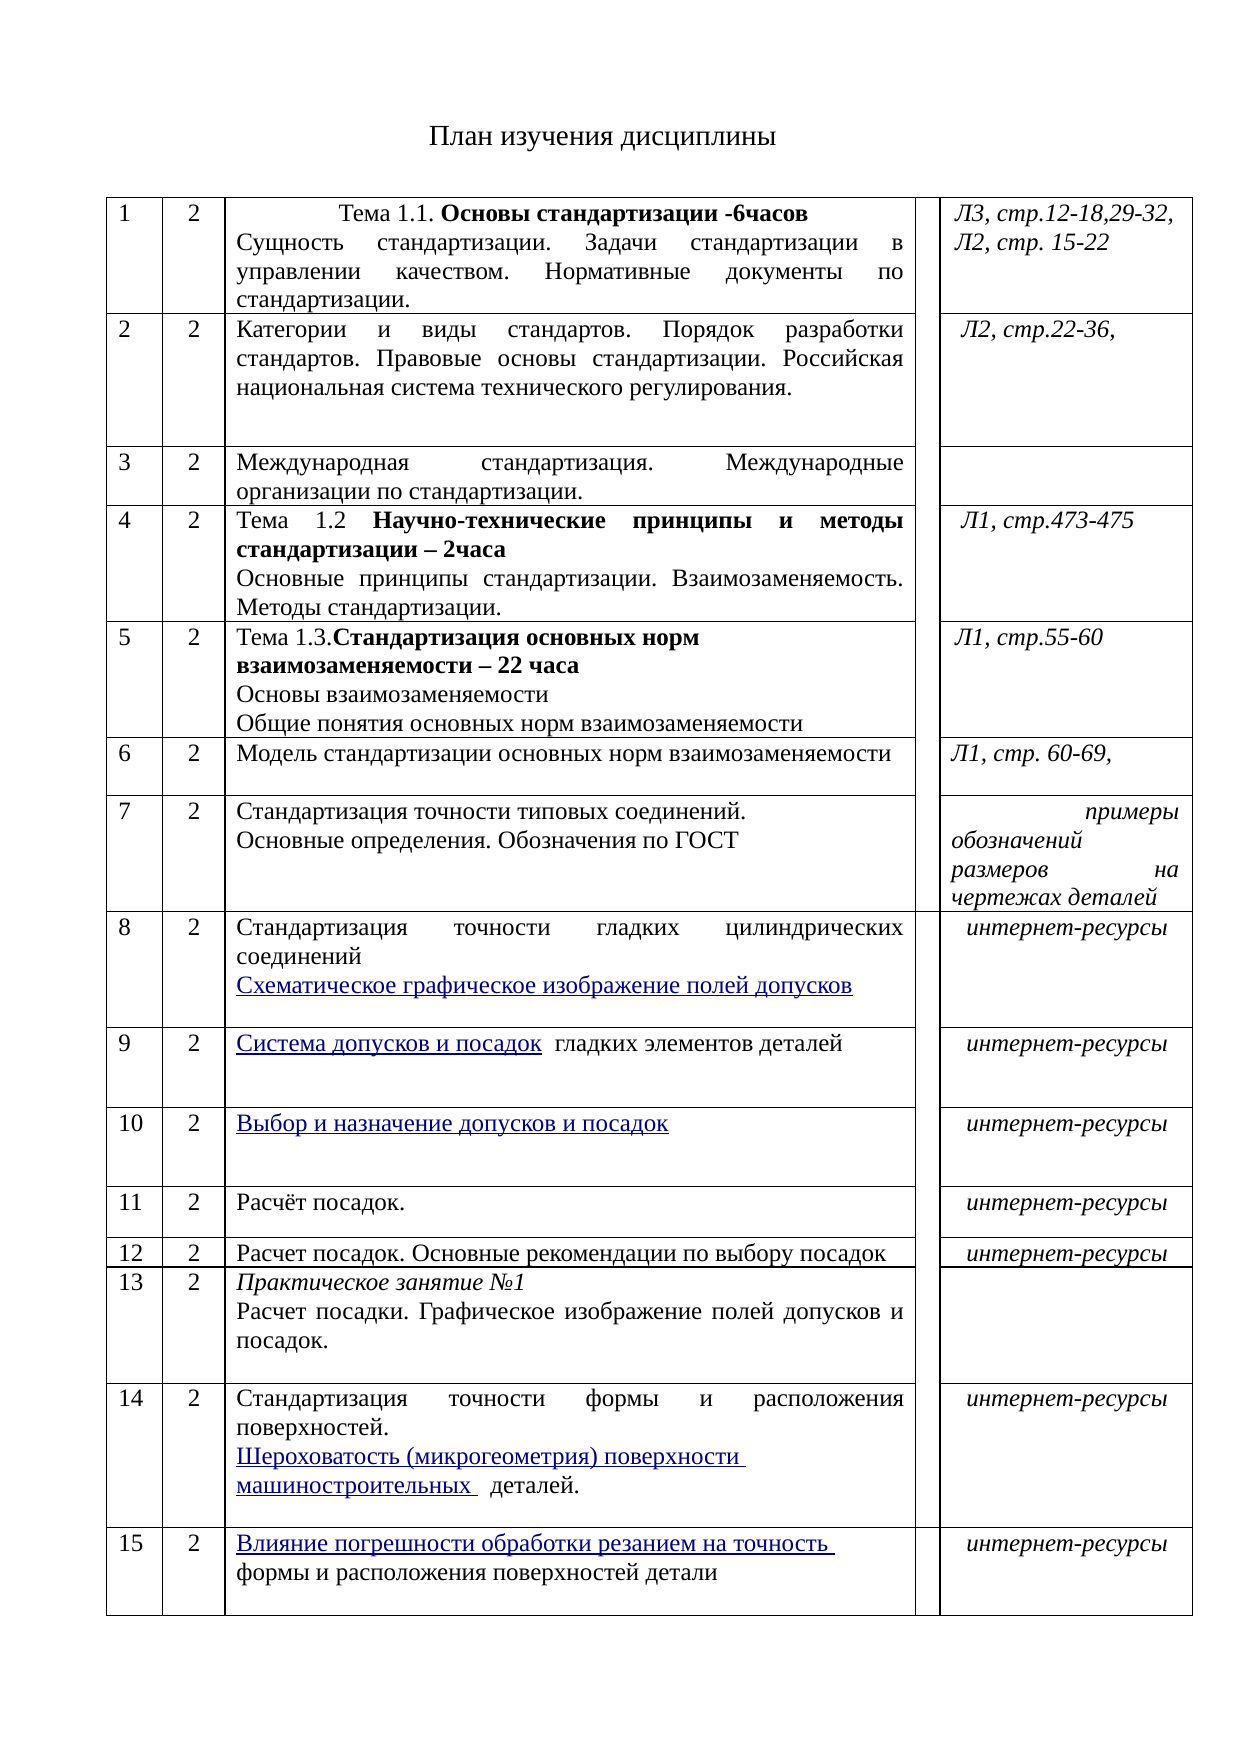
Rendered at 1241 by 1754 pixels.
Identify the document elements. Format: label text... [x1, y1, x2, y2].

table_cell Л2, стр.22-36, [941, 314, 1192, 446]
table_cell Стандартизация точности гладких цилиндрических соединений Схематическое графическое изображение полей допусков [226, 912, 915, 1027]
table_cell 2 [163, 796, 224, 911]
table_cell 2 [163, 1528, 224, 1614]
table_cell 12 [107, 1238, 162, 1266]
table_cell Практическое занятие №1 Расчет посадки. Графическое изображение полей допусков и посадок. [226, 1268, 915, 1382]
table_cell Стандартизация точности формы и расположения поверхностей. Шероховатость (микрогеометрия) поверхности машиностроительных деталей. [226, 1384, 915, 1527]
table_cell интернет-ресурсы [941, 1528, 1192, 1614]
table_cell 14 [107, 1384, 162, 1527]
table_cell 2 [163, 1108, 224, 1186]
table_cell Выбор и назначение допусков и посадок [226, 1108, 915, 1186]
table_cell 2 [163, 314, 224, 446]
table_cell 2 [163, 506, 224, 621]
table_cell Л1, стр.55-60 [941, 622, 1192, 737]
table_header Л3, стр.12-18,29-32, Л2, стр. 15-22 [941, 198, 1192, 313]
table_cell Категории и виды стандартов. Порядок разработки стандартов. Правовые основы стандартизации. Российская национальная система технического регулирования. [226, 314, 915, 446]
table_cell 10 [107, 1108, 162, 1186]
table_cell [916, 1528, 939, 1614]
table_cell 7 [107, 796, 162, 911]
table_cell 2 [163, 1238, 224, 1266]
table_cell 3 [107, 447, 162, 504]
table_cell 15 [107, 1528, 162, 1614]
table_cell 2 [163, 1187, 224, 1237]
table_cell 9 [107, 1028, 162, 1107]
table_cell интернет-ресурсы [941, 912, 1192, 1027]
table_cell примеры обозначений размеров на чертежах деталей [941, 796, 1192, 911]
table_cell Расчет посадок. Основные рекомендации по выбору посадок [226, 1238, 915, 1266]
table_cell 5 [107, 622, 162, 737]
table_cell [941, 1268, 1192, 1382]
table_cell 2 [163, 1384, 224, 1527]
table_cell интернет-ресурсы [941, 1384, 1192, 1527]
table_cell Стандартизация точности типовых соединений. Основные определения. Обозначения по ГОСТ [226, 796, 915, 911]
table_cell Л1, стр. 60-69, [941, 738, 1192, 795]
table_cell Модель стандартизации основных норм взаимозаменяемости [226, 738, 915, 795]
table_cell 4 [107, 506, 162, 621]
table_cell Влияние погрешности обработки резанием на точность формы и расположения поверхностей детали [226, 1528, 915, 1614]
table_cell 2 [163, 738, 224, 795]
table_cell 2 [107, 314, 162, 446]
table_cell Международная стандартизация. Международные организации по стандартизации. [226, 447, 915, 504]
table_cell 2 [163, 622, 224, 737]
table_cell [916, 912, 939, 1527]
table_cell интернет-ресурсы [941, 1187, 1192, 1237]
table_cell Тема 1.2 Научно-технические принципы и методы стандартизации – 2часа Основные принципы стандартизации. Взаимозаменяемость. Методы стандартизации. [226, 506, 915, 621]
table_cell Система допусков и посадок гладких элементов деталей [226, 1028, 915, 1107]
table_header Тема 1.1. Основы стандартизации -6часов Сущность стандартизации. Задачи стандартизации в управлении качеством. Нормативные документы по стандартизации. [226, 198, 915, 313]
table_cell 2 [163, 912, 224, 1027]
table_cell Л1, стр.473-475 [941, 506, 1192, 621]
table_cell 2 [163, 447, 224, 504]
table_cell интернет-ресурсы [941, 1238, 1192, 1266]
table_cell 2 [163, 1028, 224, 1107]
table_header 1 [107, 198, 162, 313]
table_header 2 [163, 198, 224, 313]
table_cell интернет-ресурсы [941, 1028, 1192, 1107]
table_cell 6 [107, 738, 162, 795]
table_cell Расчёт посадок. [226, 1187, 915, 1237]
table_cell 11 [107, 1187, 162, 1237]
table_header [916, 198, 939, 911]
table_cell интернет-ресурсы [941, 1108, 1192, 1186]
table_cell Тема 1.3.Стандартизация основных норм взаимозаменяемости – 22 часа Основы взаимозаменяемости Общие понятия основных норм взаимозаменяемости [226, 622, 915, 737]
text План изучения дисциплины [118, 118, 1087, 152]
table_cell 8 [107, 912, 162, 1027]
table_cell 13 [107, 1268, 162, 1382]
table_cell [941, 447, 1192, 504]
table_cell 2 [163, 1268, 224, 1382]
